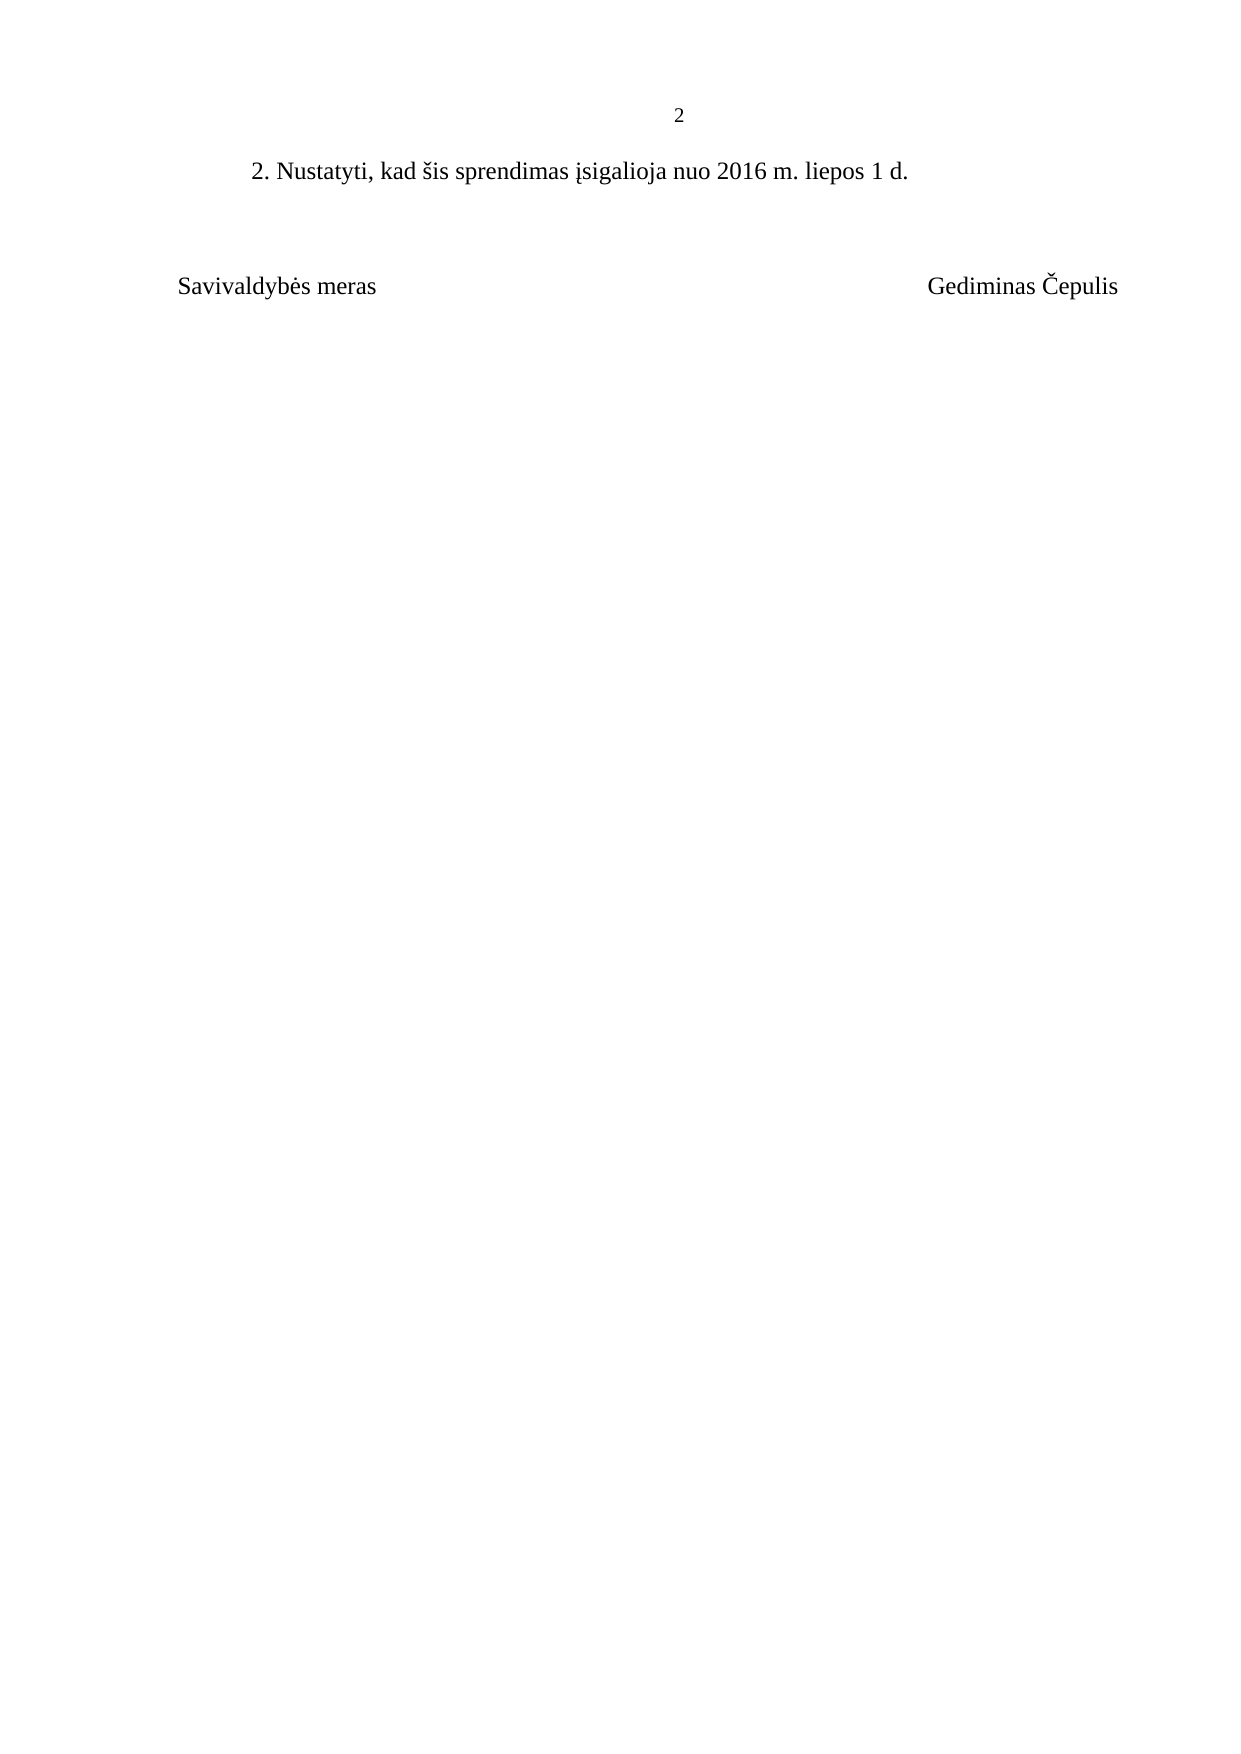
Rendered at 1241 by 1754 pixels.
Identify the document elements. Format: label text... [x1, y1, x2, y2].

text Savivaldybės meras Gediminas Čepulis [177, 271, 1181, 300]
text 2. Nustatyti, kad šis sprendimas įsigalioja nuo 2016 m. liepos 1 d. [177, 156, 1181, 185]
